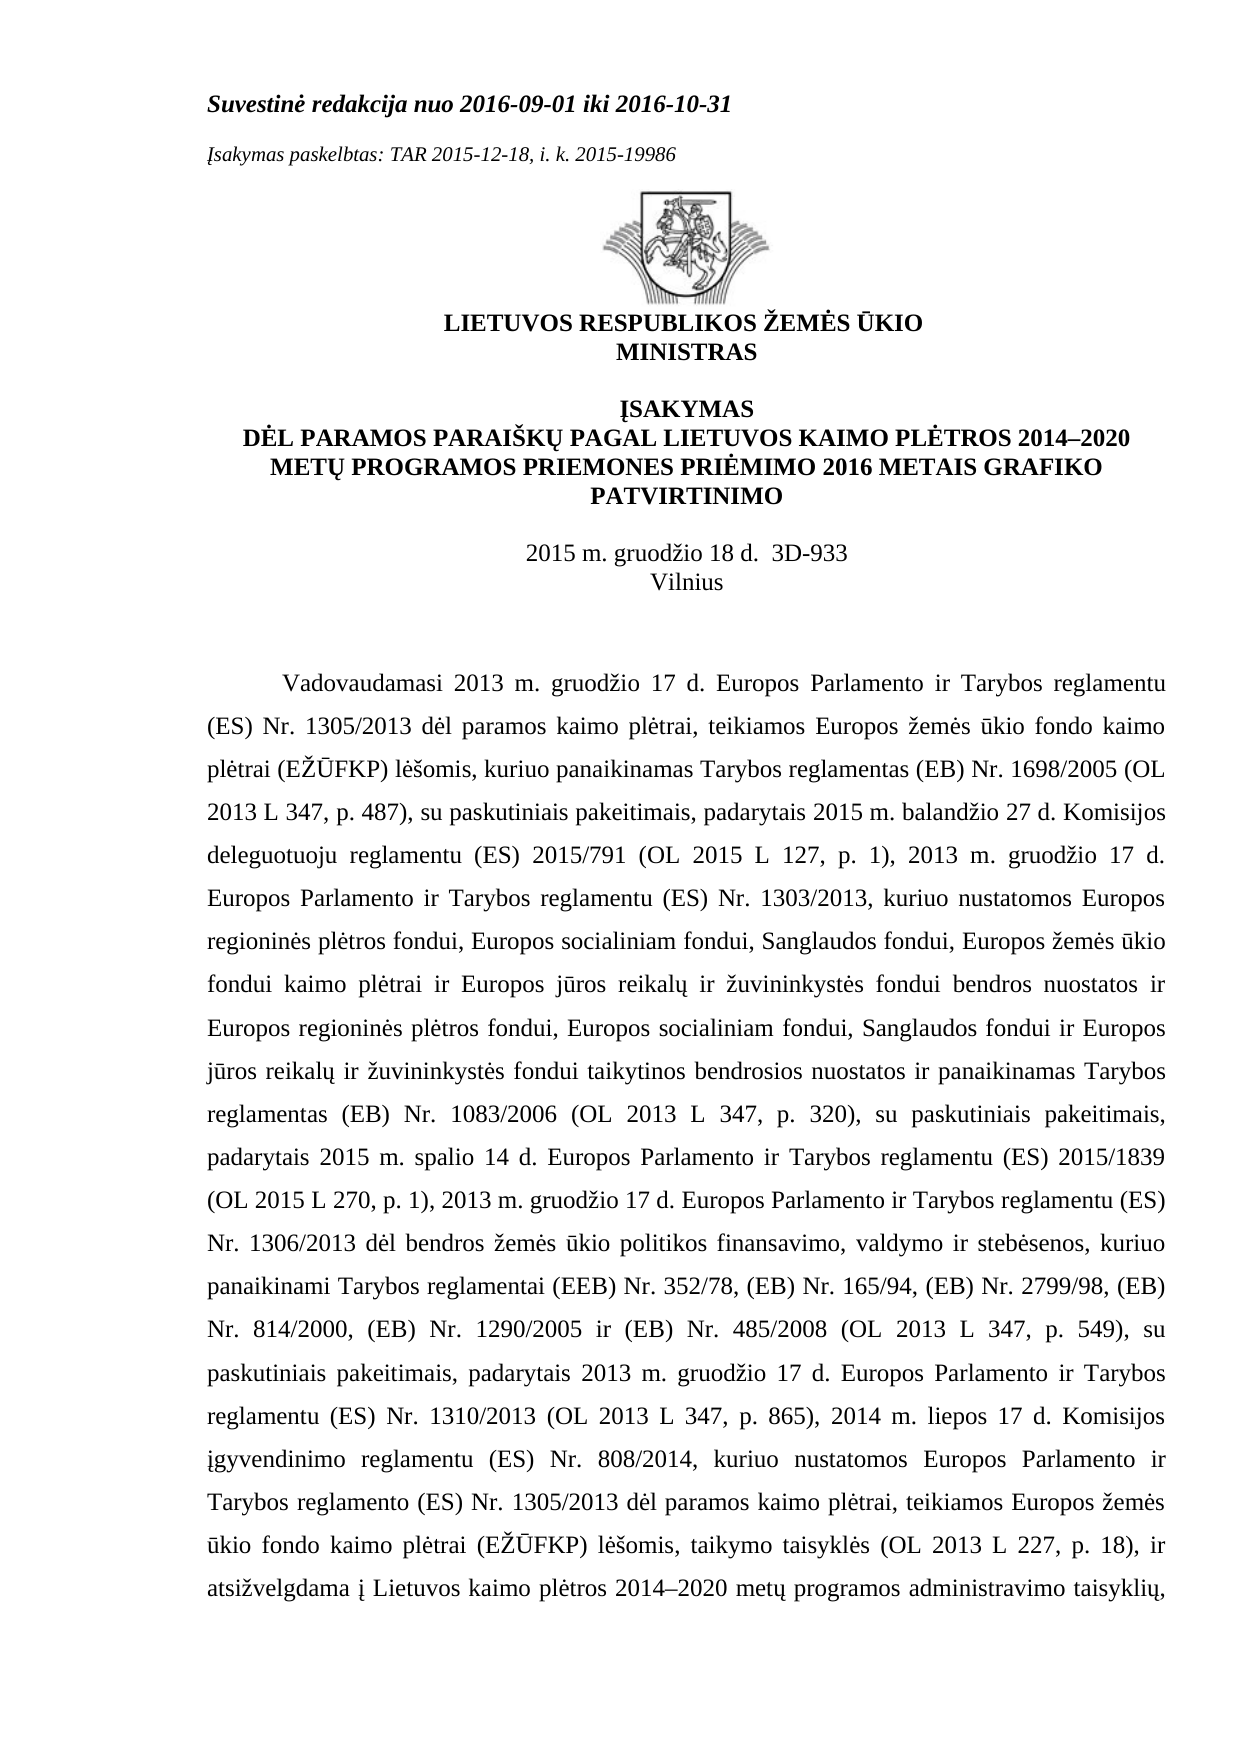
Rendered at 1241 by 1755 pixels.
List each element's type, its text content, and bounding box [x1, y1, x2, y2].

text MINISTRAS [207, 337, 1167, 366]
text Vadovaudamasi 2013 m. gruodžio 17 d. Europos Parlamento ir Tarybos reglamentu (ES) Nr. 1305/2013 dėl paramos kaimo plėtrai, teikiamos Europos žemės ūkio fondo kaimo plėtrai (EŽŪFKP) lėšomis, kuriuo panaikinamas Tarybos reglamentas (EB) Nr. 1698/2005 (OL 2013 L 347, p. 487), su paskutiniais pakeitimais, padarytais 2015 m. balandžio 27 d. Komisijos deleguotuoju reglamentu (ES) 2015/791 (OL 2015 L 127, p. 1), 2013 m. gruodžio 17 d. Europos Parlamento ir Tarybos reglamentu (ES) Nr. 1303/2013, kuriuo nustatomos Europos regioninės plėtros fondui, Europos socialiniam fondui, Sanglaudos fondui, Europos žemės ūkio fondui kaimo plėtrai ir Europos jūros reikalų ir žuvininkystės fondui bendros nuostatos ir Europos regioninės plėtros fondui, Europos socialiniam fondui, Sanglaudos fondui ir Europos jūros reikalų ir žuvininkystės fondui taikytinos bendrosios nuostatos ir panaikinamas Tarybos reglamentas (EB) Nr. 1083/2006 (OL 2013 L 347, p. 320), su paskutiniais pakeitimais, padarytais 2015 m. spalio 14 d. Europos Parlamento ir Tarybos reglamentu (ES) 2015/1839 (OL 2015 L 270, p. 1), 2013 m. gruodžio 17 d. Europos Parlamento ir Tarybos reglamentu (ES) Nr. 1306/2013 dėl bendros žemės ūkio politikos finansavimo, valdymo ir stebėsenos, kuriuo panaikinami Tarybos reglamentai (EEB) Nr. 352/78, (EB) Nr. 165/94, (EB) Nr. 2799/98, (EB) Nr. 814/2000, (EB) Nr. 1290/2005 ir (EB) Nr. 485/2008 (OL 2013 L 347, p. 549), su paskutiniais pakeitimais, padarytais 2013 m. gruodžio 17 d. Europos Parlamento ir Tarybos reglamentu (ES) Nr. 1310/2013 (OL 2013 L 347, p. 865), 2014 m. liepos 17 d. Komisijos įgyvendinimo reglamentu (ES) Nr. 808/2014, kuriuo nustatomos Europos Parlamento ir Tarybos reglamento (ES) Nr. 1305/2013 dėl paramos kaimo plėtrai, teikiamos Europos žemės ūkio fondo kaimo plėtrai (EŽŪFKP) lėšomis, taikymo taisyklės (OL 2013 L 227, p. 18), ir atsižvelgdama į Lietuvos kaimo plėtros 2014–2020 metų programos administravimo taisyklių, [207, 668, 1167, 1602]
text LIETUVOS RESPUBLIKOS ŽEMĖS ŪKIO [207, 308, 1167, 337]
text Įsakymas paskelbtas: TAR 2015-12-18, i. k. 2015-19986 [207, 141, 1167, 166]
text ĮSAKYMAS [207, 394, 1167, 423]
text Suvestinė redakcija nuo 2016-09-01 iki 2016-10-31 [207, 89, 1167, 117]
text Vilnius [207, 567, 1167, 596]
text 2015 m. gruodžio 18 d. 3D-933 [207, 538, 1167, 567]
text DĖL PARAMOS PARAIŠKŲ PAGAL LIETUVOS KAIMO PLĖTROS 2014–2020 METŲ PROGRAMOS PRIEMONES PRIĖMIMO 2016 METAIS GRAFIKO PATVIRTINIMO [207, 423, 1167, 509]
